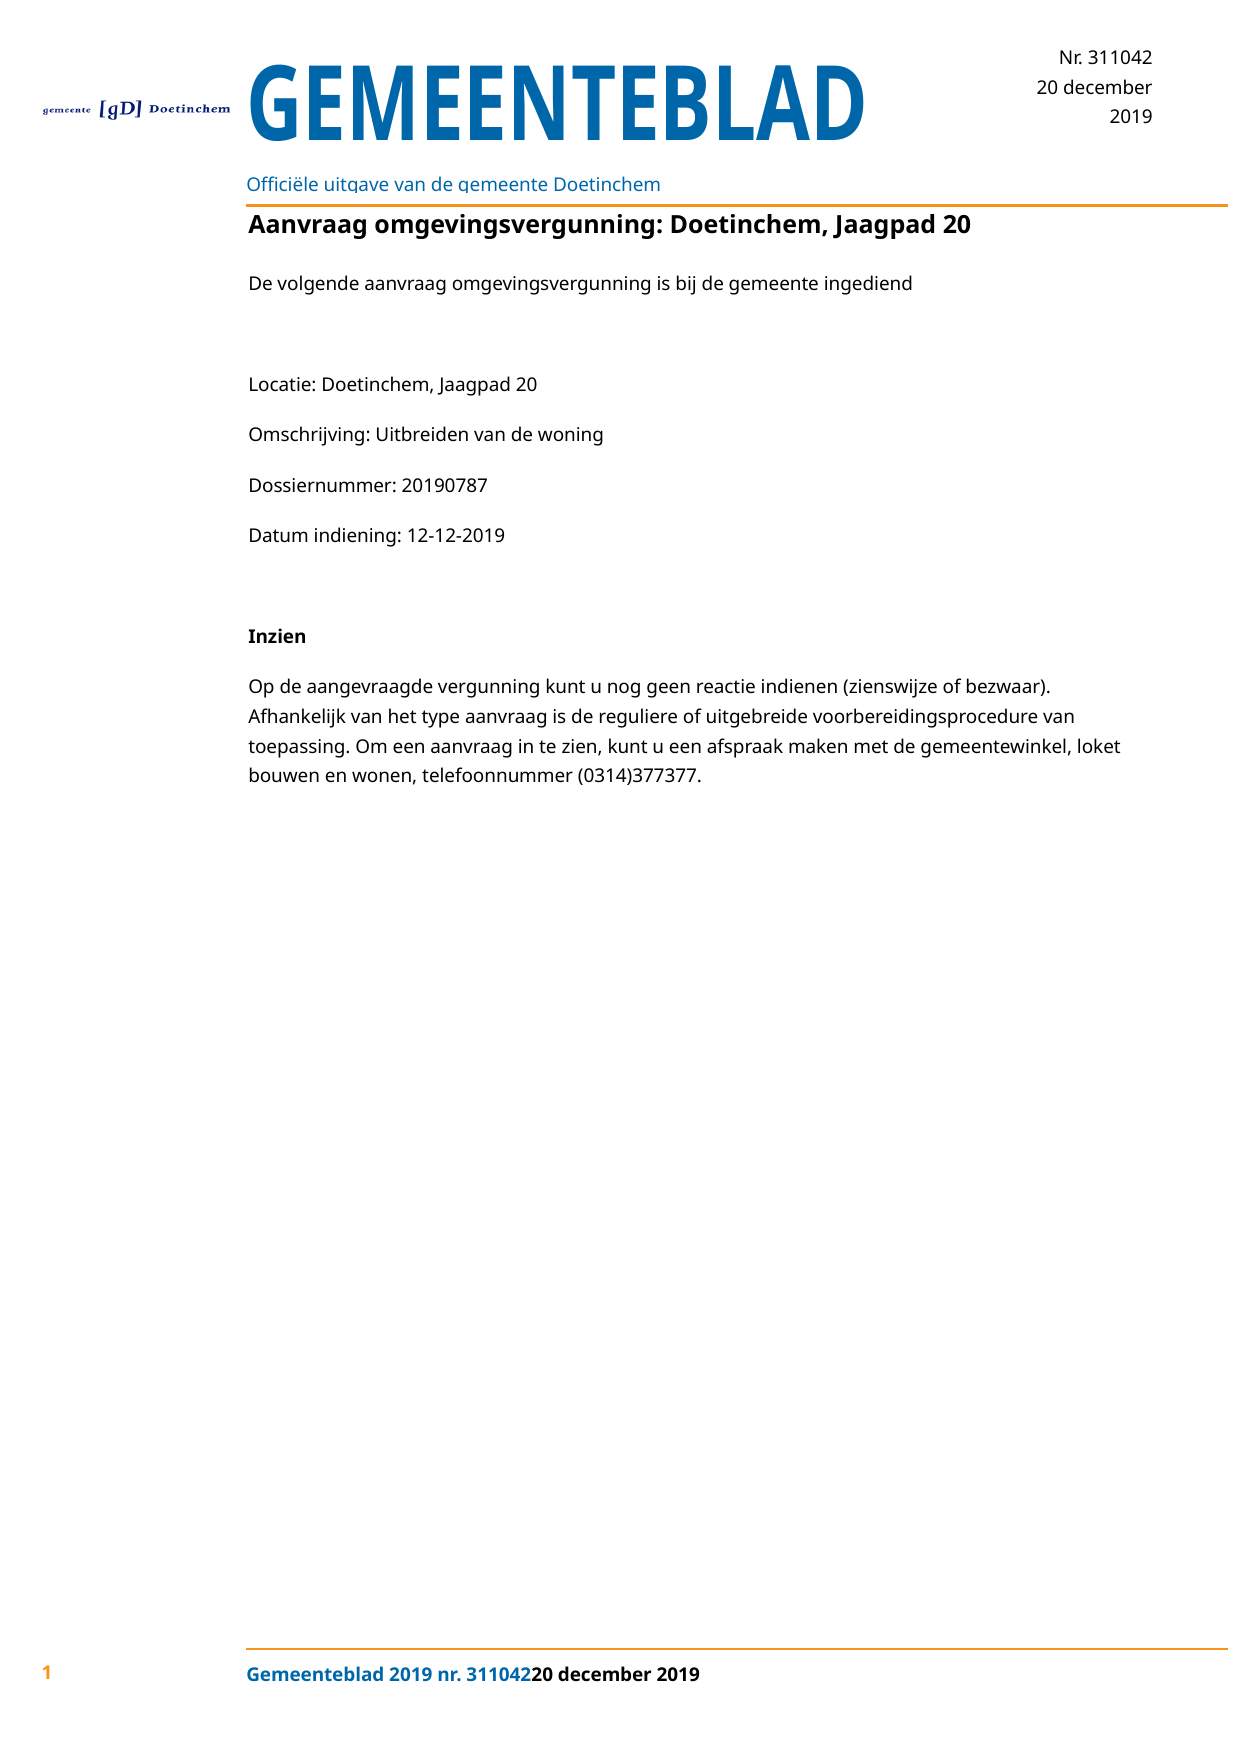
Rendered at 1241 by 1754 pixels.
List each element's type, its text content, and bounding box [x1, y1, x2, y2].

picture [41, 47, 231, 172]
text Op de aangevraagde vergunning kunt u nog geen reactie indienen (zienswijze of bezwaar). Afhankelijk van het type aanvraag is de reguliere of uitgebreide voorbereidingsprocedure van toepassing. Om een aanvraag in te zien, kunt u een afspraak maken met de gemeentewinkel, loket bouwen en wonen, telefoonnummer (0314)377377. [248, 674, 1152, 788]
text Locatie: Doetinchem, Jaagpad 20 [248, 371, 1152, 397]
text Aanvraag omgevingsvergunning: Doetinchem, Jaagpad 20 [248, 207, 1152, 241]
text Datum indiening: 12-12-2019 [248, 522, 1152, 548]
text Omschrijving: Uitbreiden van de woning [248, 422, 1152, 447]
text Dossiernummer: 20190787 [248, 472, 1152, 498]
text Inzien [248, 623, 1152, 649]
text De volgende aanvraag omgevingsvergunning is bij de gemeente ingediend [248, 270, 1152, 296]
